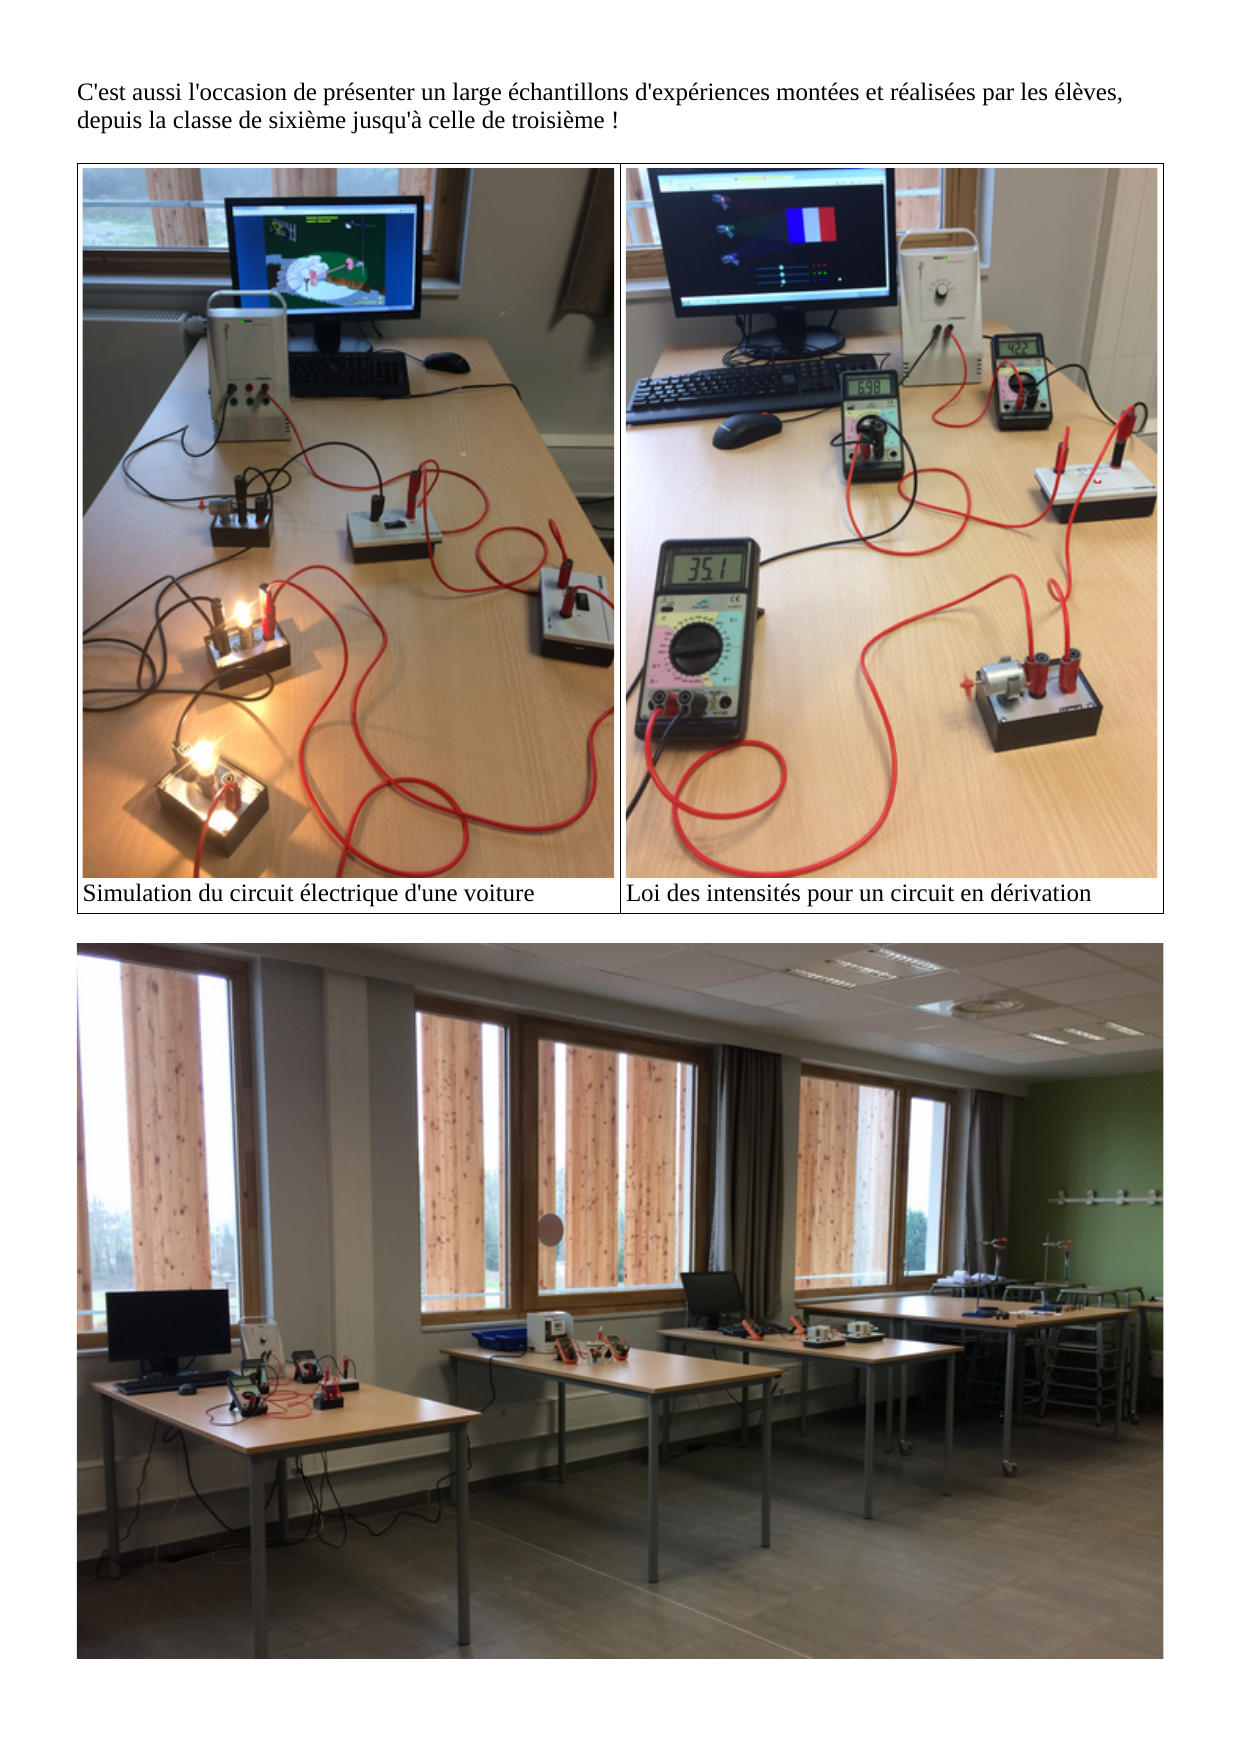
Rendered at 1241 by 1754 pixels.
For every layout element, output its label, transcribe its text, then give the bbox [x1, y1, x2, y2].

text C'est aussi l'occasion de présenter un large échantillons d'expériences montées et réalisées par les élèves, depuis la classe de sixième jusqu'à celle de troisième ! [77, 77, 1163, 134]
picture [82, 168, 615, 878]
picture [625, 168, 1158, 878]
picture [76, 943, 1164, 1659]
table_header Loi des intensités pour un circuit en dérivation [621, 164, 1163, 912]
table_header Simulation du circuit électrique d'une voiture [78, 164, 620, 912]
